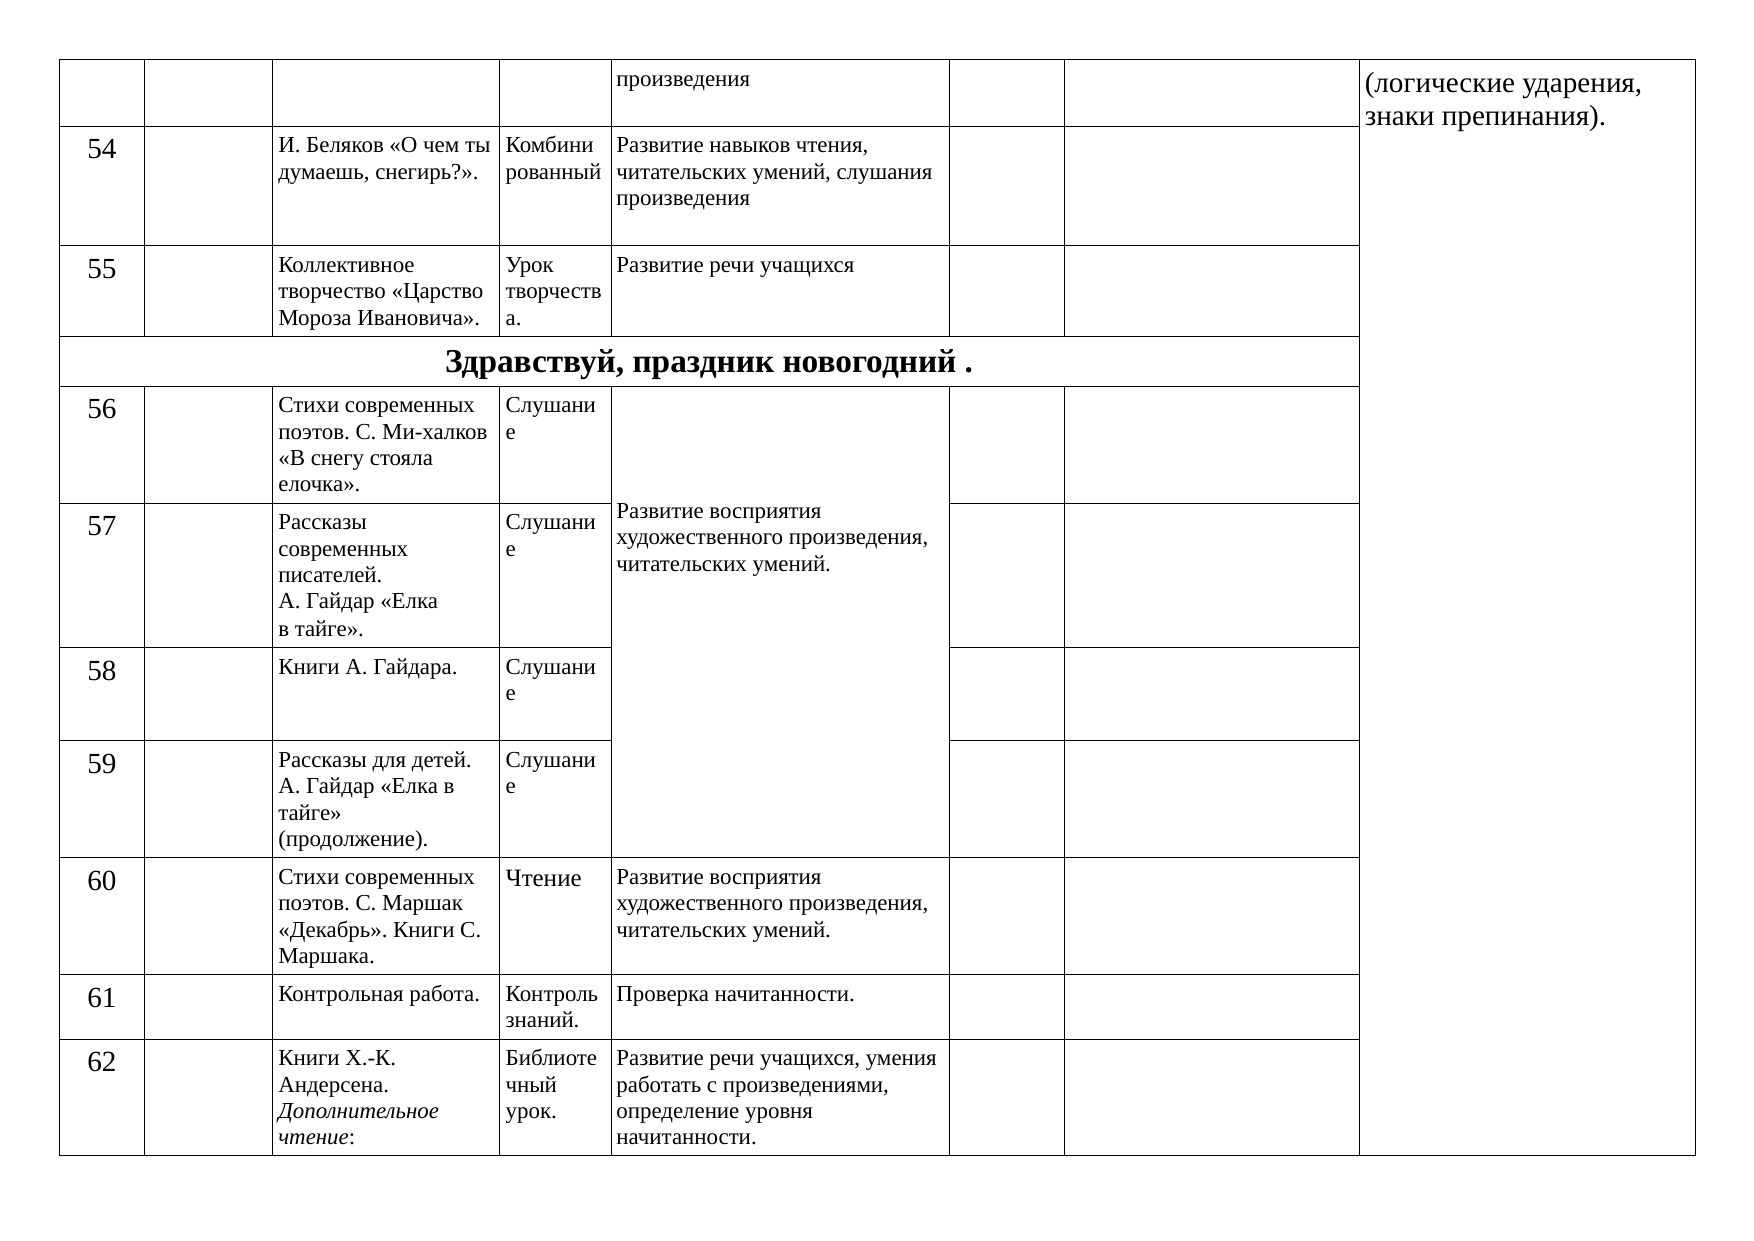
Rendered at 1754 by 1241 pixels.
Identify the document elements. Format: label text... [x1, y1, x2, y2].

table_cell [950, 246, 1064, 336]
table_cell Контроль знаний. [500, 975, 611, 1038]
table_cell Библиотечный урок. [500, 1040, 611, 1155]
table_cell [1065, 127, 1359, 245]
table_cell [145, 246, 272, 336]
table_cell [145, 504, 272, 647]
table_cell [1065, 504, 1359, 647]
table_cell [60, 60, 144, 126]
table_cell Проверка начитанности. [612, 975, 949, 1038]
table_cell 59 [60, 741, 144, 857]
table_cell Развитие восприятия художественного произведения, читательских умений. [612, 387, 949, 857]
table_cell произведения [612, 60, 949, 126]
table_cell [950, 127, 1064, 245]
table_cell [1065, 741, 1359, 857]
table_cell Развитие восприятия художественного произведения, читательских умений. [612, 858, 949, 974]
table_cell [1065, 975, 1359, 1038]
table_cell [950, 1040, 1064, 1155]
table_cell [145, 975, 272, 1038]
table_cell [950, 387, 1064, 503]
table_cell [950, 60, 1064, 126]
table_cell [950, 504, 1064, 647]
table_cell Стихи современных поэтов. С. Ми-халков «В снегу стояла елочка». [273, 387, 499, 503]
table_cell [145, 60, 272, 126]
table_cell (логические ударения, знаки препинания). [1360, 60, 1695, 1155]
table_cell Книги Х.-К. Андерсена. Дополнительное чтение: [273, 1040, 499, 1155]
table_cell 58 [60, 648, 144, 740]
table_cell Коллективное творчество «Царство Мороза Ивановича». [273, 246, 499, 336]
table_cell Рассказы для детей. А. Гайдар «Елка в тайге» (продолжение). [273, 741, 499, 857]
table_cell Здравствуй, праздник новогодний . [60, 337, 1359, 386]
table_cell Контрольная работа. [273, 975, 499, 1038]
table_cell Развитие речи учащихся, умения работать с произведениями, определение уровня начитанности. [612, 1040, 949, 1155]
table_cell [950, 858, 1064, 974]
table_cell 60 [60, 858, 144, 974]
table_cell [273, 60, 499, 126]
table_cell Развитие навыков чтения, читательских умений, слушания произведения [612, 127, 949, 245]
table_cell [145, 648, 272, 740]
table_cell Развитие речи учащихся [612, 246, 949, 336]
table_cell 62 [60, 1040, 144, 1155]
table_cell [500, 60, 611, 126]
table_cell [145, 127, 272, 245]
table_cell [950, 975, 1064, 1038]
table_cell И. Беляков «О чем ты думаешь, снегирь?». [273, 127, 499, 245]
table_cell [950, 648, 1064, 740]
table_cell Чтение [500, 858, 611, 974]
table_cell Слушание [500, 741, 611, 857]
table_cell 61 [60, 975, 144, 1038]
table_cell [1065, 858, 1359, 974]
table_cell Рассказы современных писателей. А. Гайдар «Елка в тайге». [273, 504, 499, 647]
table_cell Урок творчества. [500, 246, 611, 336]
table_cell [145, 741, 272, 857]
table_cell Слушание [500, 648, 611, 740]
table_cell Книги А. Гайдара. [273, 648, 499, 740]
table_cell [1065, 1040, 1359, 1155]
table_cell [145, 387, 272, 503]
table_cell [145, 1040, 272, 1155]
table_cell [950, 741, 1064, 857]
table_cell 56 [60, 387, 144, 503]
table_cell [145, 858, 272, 974]
table_cell [1065, 648, 1359, 740]
table_cell [1065, 387, 1359, 503]
table_cell 54 [60, 127, 144, 245]
table_cell Слушание [500, 387, 611, 503]
table_cell [1065, 60, 1359, 126]
table_cell Слушание [500, 504, 611, 647]
table_cell Комбинированный [500, 127, 611, 245]
table_cell 55 [60, 246, 144, 336]
table_cell 57 [60, 504, 144, 647]
table_cell Стихи современных поэтов. С. Маршак «Декабрь». Книги С. Маршака. [273, 858, 499, 974]
table_cell [1065, 246, 1359, 336]
